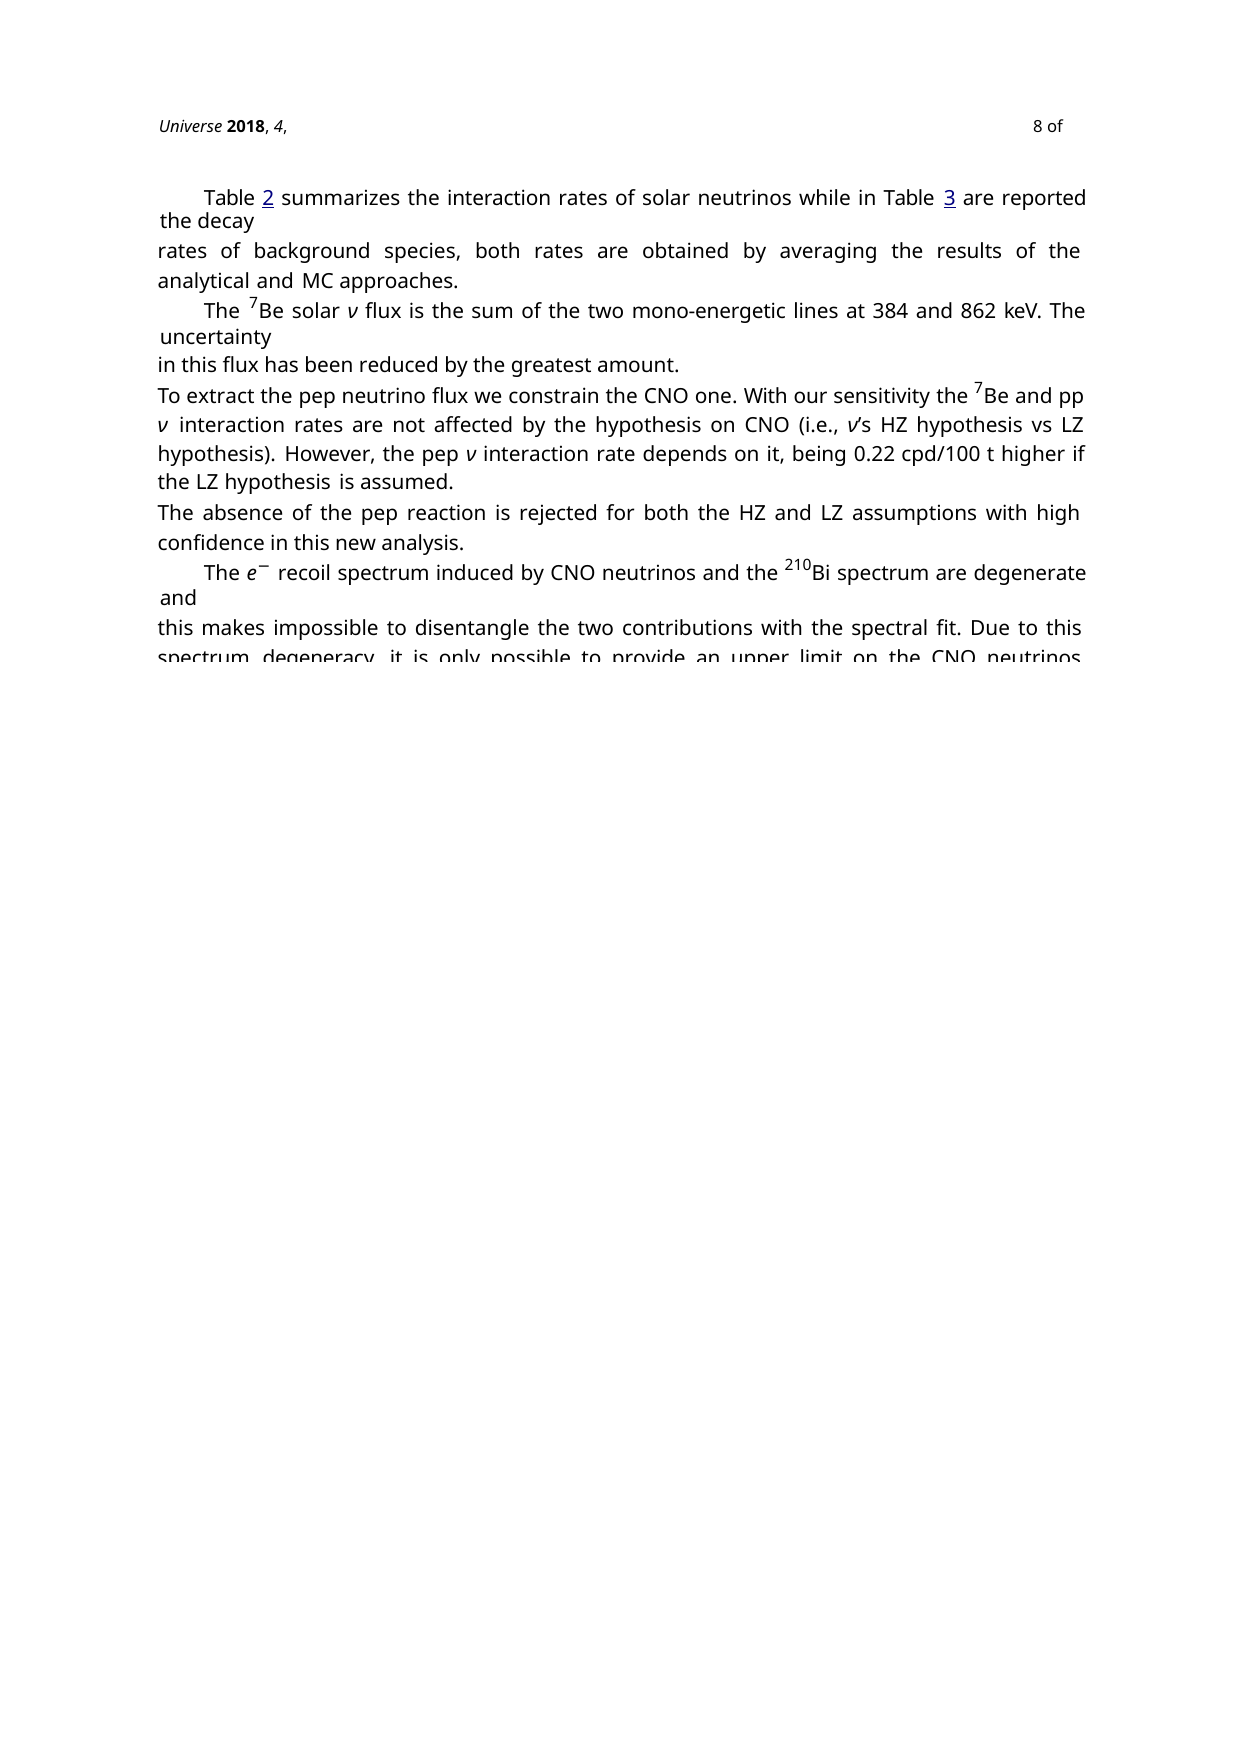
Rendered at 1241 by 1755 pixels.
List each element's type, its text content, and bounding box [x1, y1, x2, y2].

text this makes impossible to disentangle the two contributions with the spectral fit. Due to this spectrum degeneracy, it is only possible to provide an upper limit on the CNO neutrinos contribution, and in order to extract this number, we have further to break the correlation between the CNO and pep contributions. We exploit the theoretically well known pp and pep flux ratio in order to indirectly constraint the pep ν’s contribution. [157, 613, 1082, 662]
text Universe 2018, 4, 118 [159, 116, 309, 137]
text Table 2 summarizes the interaction rates of solar neutrinos while in Table 3 are reported the decay [159, 186, 1086, 234]
text 8 of 14 [1033, 116, 1083, 137]
text rates of background species, both rates are obtained by averaging the results of the analytical and MC approaches. [157, 236, 1081, 295]
text The e− recoil spectrum induced by CNO neutrinos and the 210Bi spectrum are degenerate and [159, 559, 1086, 611]
text The 7Be solar ν flux is the sum of the two mono-energetic lines at 384 and 862 keV. The uncertainty [159, 297, 1086, 349]
text in this flux has been reduced by the greatest amount. [157, 351, 1086, 377]
text To extract the pep neutrino flux we constrain the CNO one. With our sensitivity the 7Be and pp ν interaction rates are not affected by the hypothesis on CNO (i.e., ν’s HZ hypothesis vs LZ hypothesis). However, the pep ν interaction rate depends on it, being 0.22 cpd/100 t higher if the LZ hypothesis is assumed. [157, 377, 1085, 496]
text The absence of the pep reaction is rejected for both the HZ and LZ assumptions with high confidence in this new analysis. [157, 498, 1081, 557]
